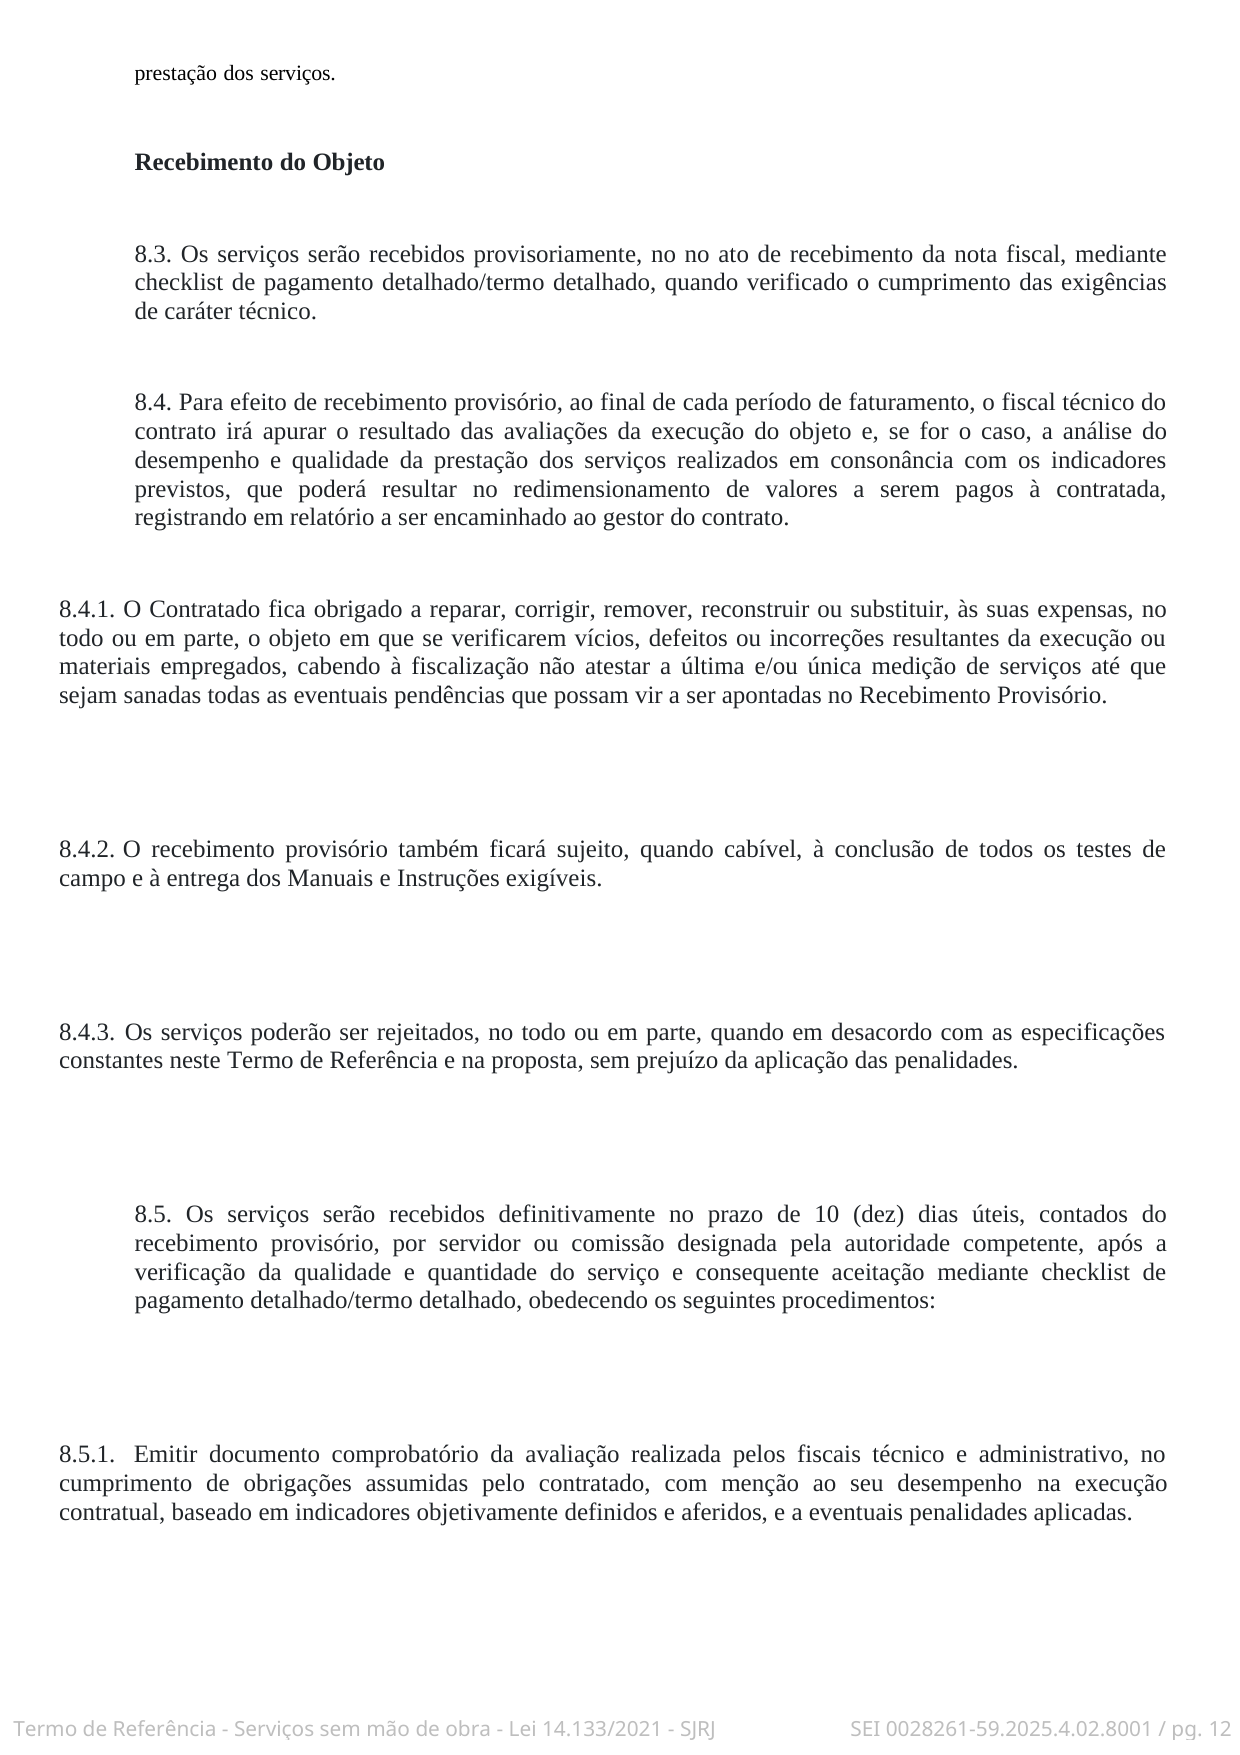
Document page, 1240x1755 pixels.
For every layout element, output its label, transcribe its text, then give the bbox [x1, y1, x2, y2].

list Os serviços poderão ser rejeitados, no todo ou em parte, quando em desacordo com as especificações constantes neste Termo de Referência e na proposta, sem prejuízo da aplicação das penalidades. [59, 1017, 1167, 1074]
subtitle Recebimento do Objeto [134, 147, 1181, 176]
text prestação dos serviços. [134, 60, 1181, 85]
list O recebimento provisório também ficará sujeito, quando cabível, à conclusão de todos os testes de campo e à entrega dos Manuais e Instruções exigíveis. [59, 834, 1167, 891]
list Emitir documento comprobatório da avaliação realizada pelos fiscais técnico e administrativo, no cumprimento de obrigações assumidas pelo contratado, com menção ao seu desempenho na execução contratual, baseado em indicadores objetivamente definidos e aferidos, e a eventuais penalidades aplicadas. [59, 1439, 1167, 1525]
list Para efeito de recebimento provisório, ao final de cada período de faturamento, o fiscal técnico do contrato irá apurar o resultado das avaliações da execução do objeto e, se for o caso, a análise do desempenho e qualidade da prestação dos serviços realizados em consonância com os indicadores previstos, que poderá resultar no redimensionamento de valores a serem pagos à contratada, registrando em relatório a ser encaminhado ao gestor do contrato. [134, 387, 1168, 531]
list Os serviços serão recebidos definitivamente no prazo de 10 (dez) dias úteis, contados do recebimento provisório, por servidor ou comissão designada pela autoridade competente, após a verificação da qualidade e quantidade do serviço e consequente aceitação mediante checklist de pagamento detalhado/termo detalhado, obedecendo os seguintes procedimentos: [134, 1199, 1168, 1314]
list Os serviços serão recebidos provisoriamente, no no ato de recebimento da nota fiscal, mediante checklist de pagamento detalhado/termo detalhado, quando verificado o cumprimento das exigências de caráter técnico. [134, 239, 1168, 325]
list O Contratado fica obrigado a reparar, corrigir, remover, reconstruir ou substituir, às suas expensas, no todo ou em parte, o objeto em que se verificarem vícios, defeitos ou incorreções resultantes da execução ou materiais empregados, cabendo à fiscalização não atestar a última e/ou única medição de serviços até que sejam sanadas todas as eventuais pendências que possam vir a ser apontadas no Recebimento Provisório. [59, 594, 1168, 709]
